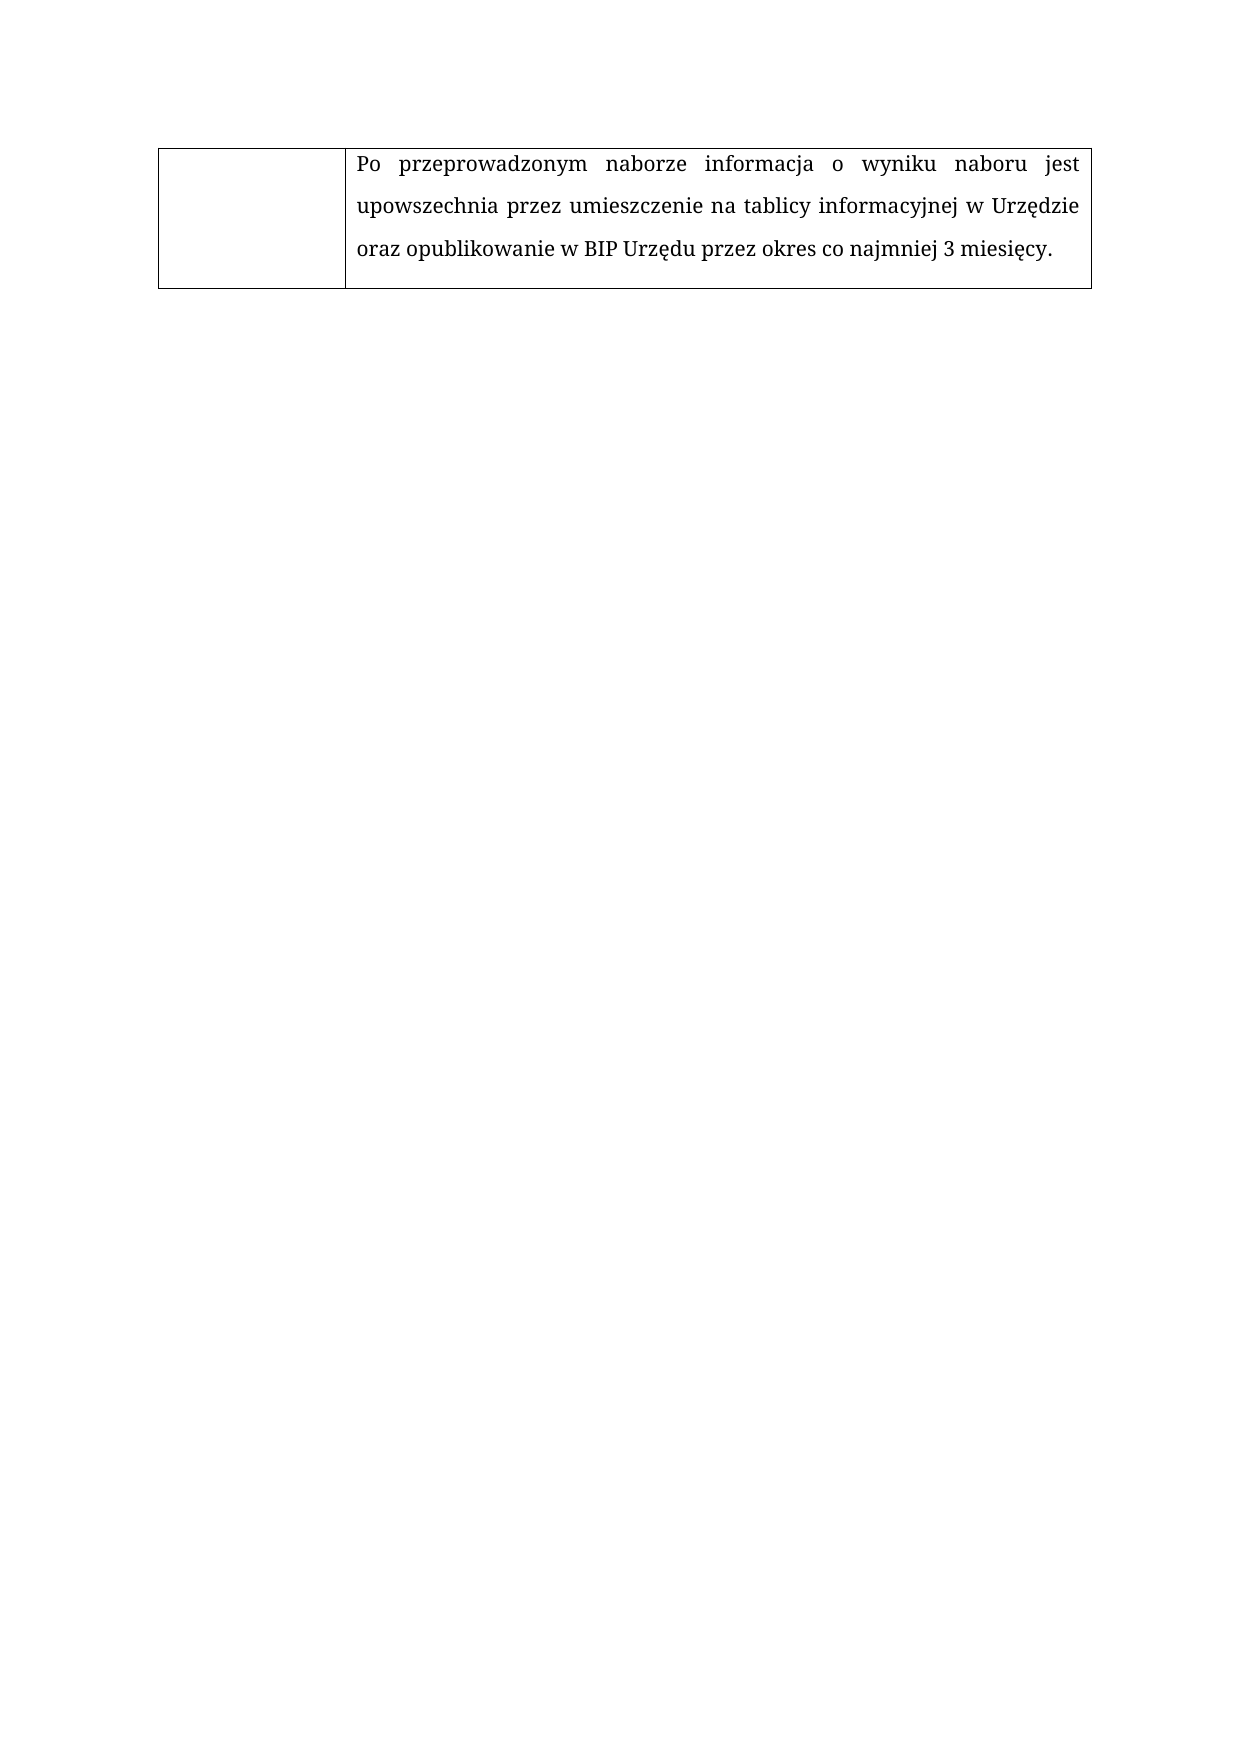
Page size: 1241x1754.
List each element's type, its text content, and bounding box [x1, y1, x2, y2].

table_cell [159, 149, 345, 288]
table_cell Po przeprowadzonym naborze informacja o wyniku naboru jest upowszechnia przez umieszczenie na tablicy informacyjnej w Urzędzie oraz opublikowanie w BIP Urzędu przez okres co najmniej 3 miesięcy. [346, 149, 1091, 288]
